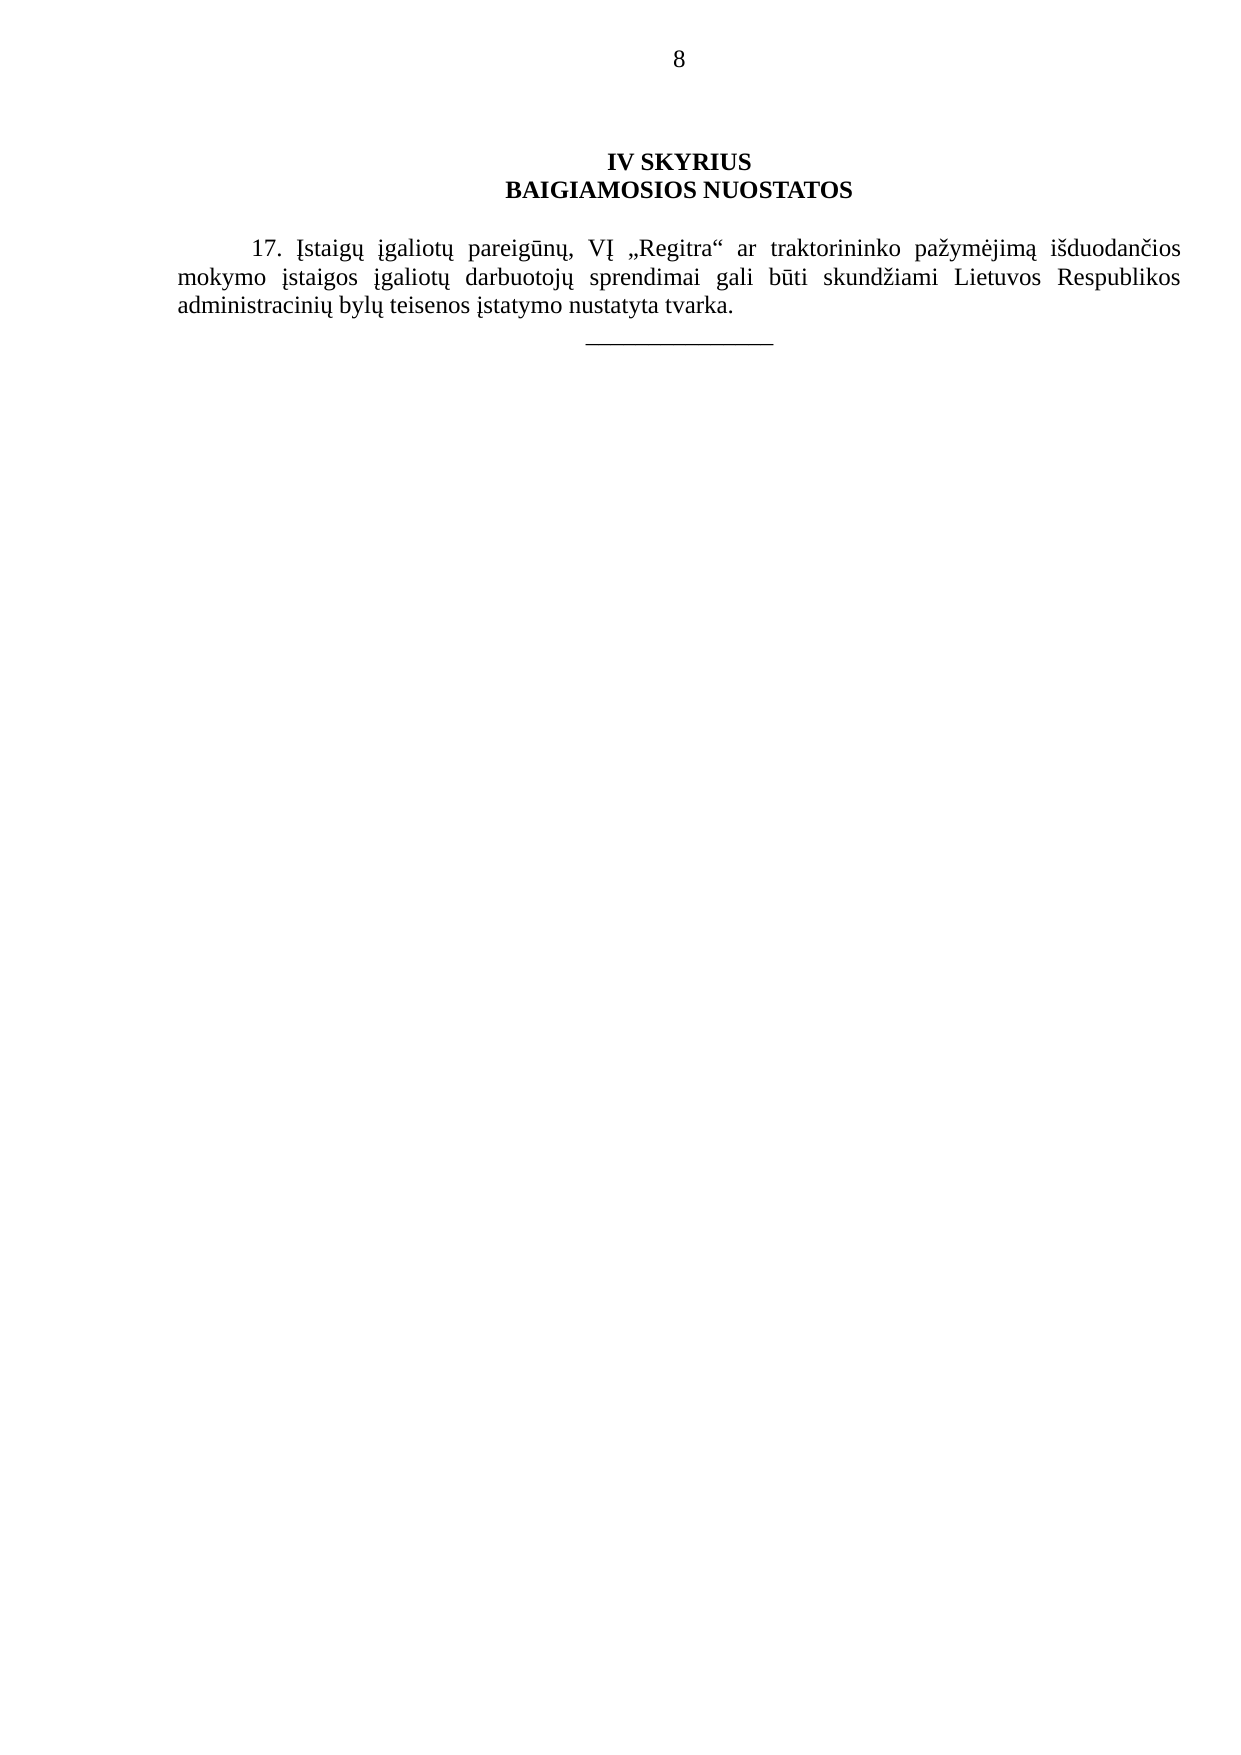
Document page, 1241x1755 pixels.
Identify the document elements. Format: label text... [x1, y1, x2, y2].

text BAIGIAMOSIOS NUOSTATOS [177, 176, 1181, 204]
text _______________ [177, 319, 1181, 348]
text 17. Įstaigų įgaliotų pareigūnų, VĮ „Regitra“ ar traktorininko pažymėjimą išduodančios mokymo įstaigos įgaliotų darbuotojų sprendimai gali būti skundžiami Lietuvos Respublikos administracinių bylų teisenos įstatymo nustatyta tvarka. [177, 233, 1181, 319]
text IV SKYRIUS [177, 147, 1181, 176]
